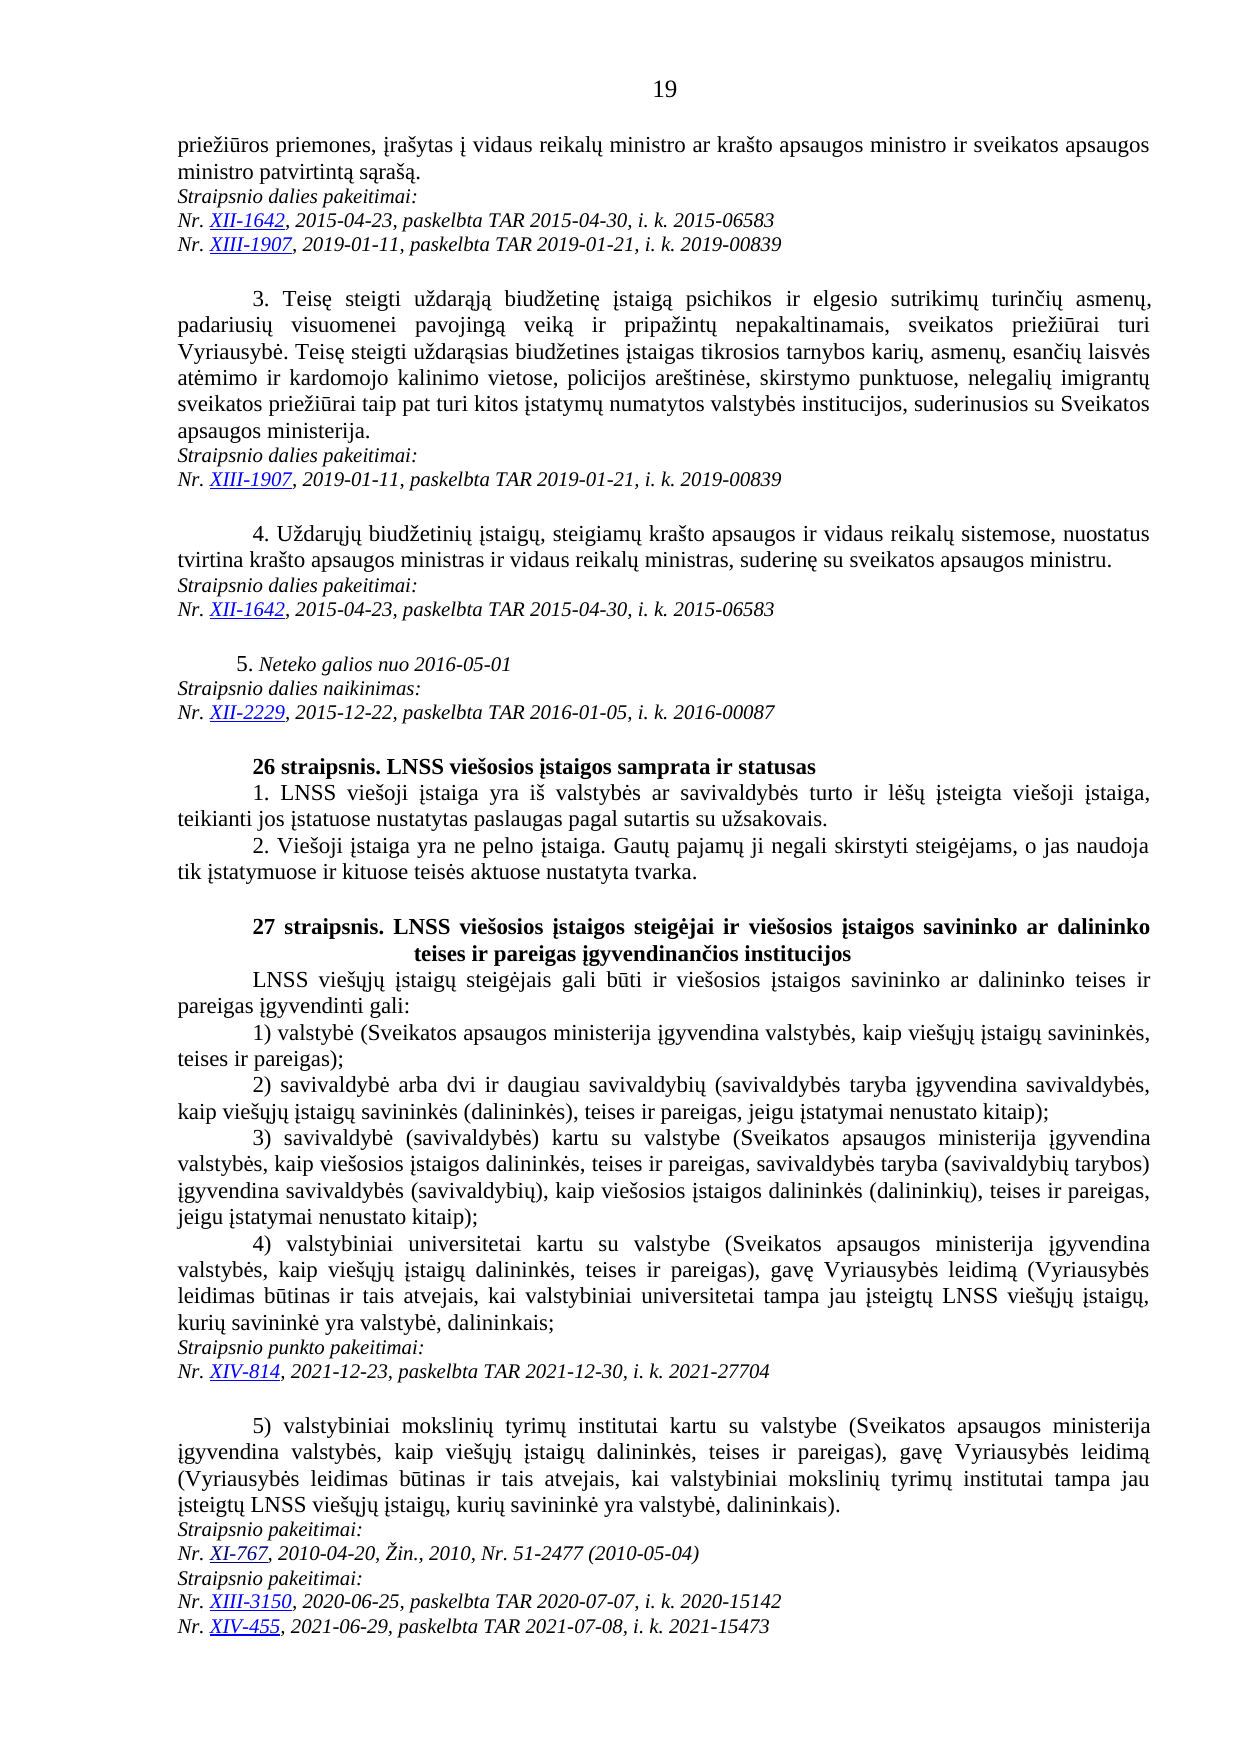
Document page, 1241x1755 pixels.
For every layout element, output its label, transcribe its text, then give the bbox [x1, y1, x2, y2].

text 1. LNSS viešoji įstaiga yra iš valstybės ar savivaldybės turto ir lėšų įsteigta viešoji įstaiga, teikianti jos įstatuose nustatytas paslaugas pagal sutartis su užsakovais. [177, 779, 1152, 832]
text 5) valstybiniai mokslinių tyrimų institutai kartu su valstybe (Sveikatos apsaugos ministerija įgyvendina valstybės, kaip viešųjų įstaigų dalininkės, teises ir pareigas), gavę Vyriausybės leidimą (Vyriausybės leidimas būtinas ir tais atvejais, kai valstybiniai mokslinių tyrimų institutai tampa jau įsteigtų LNSS viešųjų įstaigų, kurių savininkė yra valstybė, dalininkais). [177, 1412, 1152, 1517]
text 2. Viešoji įstaiga yra ne pelno įstaiga. Gautų pajamų ji negali skirstyti steigėjams, o jas naudoja tik įstatymuose ir kituose teisės aktuose nustatyta tvarka. [177, 832, 1152, 884]
text Nr. XIII-1907, 2019-01-11, paskelbta TAR 2019-01-21, i. k. 2019-00839 [177, 232, 1152, 256]
text Nr. XIV-814, 2021-12-23, paskelbta TAR 2021-12-30, i. k. 2021-27704 [177, 1359, 1152, 1383]
text Nr. XII-1642, 2015-04-23, paskelbta TAR 2015-04-30, i. k. 2015-06583 [177, 597, 1152, 621]
text 27 straipsnis. LNSS viešosios įstaigos steigėjai ir viešosios įstaigos savininko ar dalininko teises ir pareigas įgyvendinančios institucijos [252, 913, 1152, 966]
text Straipsnio dalies naikinimas: [177, 676, 1152, 700]
text 4) valstybiniai universitetai kartu su valstybe (Sveikatos apsaugos ministerija įgyvendina valstybės, kaip viešųjų įstaigų dalininkės, teises ir pareigas), gavę Vyriausybės leidimą (Vyriausybės leidimas būtinas ir tais atvejais, kai valstybiniai universitetai tampa jau įsteigtų LNSS viešųjų įstaigų, kurių savininkė yra valstybė, dalininkais; [177, 1229, 1152, 1335]
text Nr. XIII-1907, 2019-01-11, paskelbta TAR 2019-01-21, i. k. 2019-00839 [177, 467, 1152, 491]
text 2) savivaldybė arba dvi ir daugiau savivaldybių (savivaldybės taryba įgyvendina savivaldybės, kaip viešųjų įstaigų savininkės (dalininkės), teises ir pareigas, jeigu įstatymai nenustato kitaip); [177, 1071, 1152, 1124]
text Nr. XIII-3150, 2020-06-25, paskelbta TAR 2020-07-07, i. k. 2020-15142 [177, 1589, 1152, 1613]
text 5. Neteko galios nuo 2016-05-01 [177, 649, 1152, 676]
text Nr. XII-1642, 2015-04-23, paskelbta TAR 2015-04-30, i. k. 2015-06583 [177, 208, 1152, 232]
text Straipsnio pakeitimai: [177, 1517, 1152, 1541]
text 1) valstybė (Sveikatos apsaugos ministerija įgyvendina valstybės, kaip viešųjų įstaigų savininkės, teises ir pareigas); [177, 1019, 1152, 1071]
text Straipsnio punkto pakeitimai: [177, 1335, 1152, 1359]
text Nr. XII-2229, 2015-12-22, paskelbta TAR 2016-01-05, i. k. 2016-00087 [177, 700, 1152, 724]
text Straipsnio dalies pakeitimai: [177, 573, 1152, 597]
text Nr. XIV-455, 2021-06-29, paskelbta TAR 2021-07-08, i. k. 2021-15473 [177, 1613, 1152, 1638]
text 3. Teisę steigti uždarąją biudžetinę įstaigą psichikos ir elgesio sutrikimų turinčių asmenų, padariusių visuomenei pavojingą veiką ir pripažintų nepakaltinamais, sveikatos priežiūrai turi Vyriausybė. Teisę steigti uždarąsias biudžetines įstaigas tikrosios tarnybos karių, asmenų, esančių laisvės atėmimo ir kardomojo kalinimo vietose, policijos areštinėse, skirstymo punktuose, nelegalių imigrantų sveikatos priežiūrai taip pat turi kitos įstatymų numatytos valstybės institucijos, suderinusios su Sveikatos apsaugos ministerija. [177, 285, 1152, 443]
text Straipsnio pakeitimai: [177, 1565, 1152, 1589]
text Straipsnio dalies pakeitimai: [177, 184, 1152, 208]
text Straipsnio dalies pakeitimai: [177, 443, 1152, 467]
text Nr. XI-767, 2010-04-20, Žin., 2010, Nr. 51-2477 (2010-05-04) [177, 1541, 1152, 1565]
text 26 straipsnis. LNSS viešosios įstaigos samprata ir statusas [177, 753, 1152, 779]
text priežiūros priemones, įrašytas į vidaus reikalų ministro ar krašto apsaugos ministro ir sveikatos apsaugos ministro patvirtintą sąrašą. [177, 131, 1152, 184]
text 4. Uždarųjų biudžetinių įstaigų, steigiamų krašto apsaugos ir vidaus reikalų sistemose, nuostatus tvirtina krašto apsaugos ministras ir vidaus reikalų ministras, suderinę su sveikatos apsaugos ministru. [177, 520, 1152, 573]
text 3) savivaldybė (savivaldybės) kartu su valstybe (Sveikatos apsaugos ministerija įgyvendina valstybės, kaip viešosios įstaigos dalininkės, teises ir pareigas, savivaldybės taryba (savivaldybių tarybos) įgyvendina savivaldybės (savivaldybių), kaip viešosios įstaigos dalininkės (dalininkių), teises ir pareigas, jeigu įstatymai nenustato kitaip); [177, 1124, 1152, 1229]
text LNSS viešųjų įstaigų steigėjais gali būti ir viešosios įstaigos savininko ar dalininko teises ir pareigas įgyvendinti gali: [177, 966, 1152, 1019]
